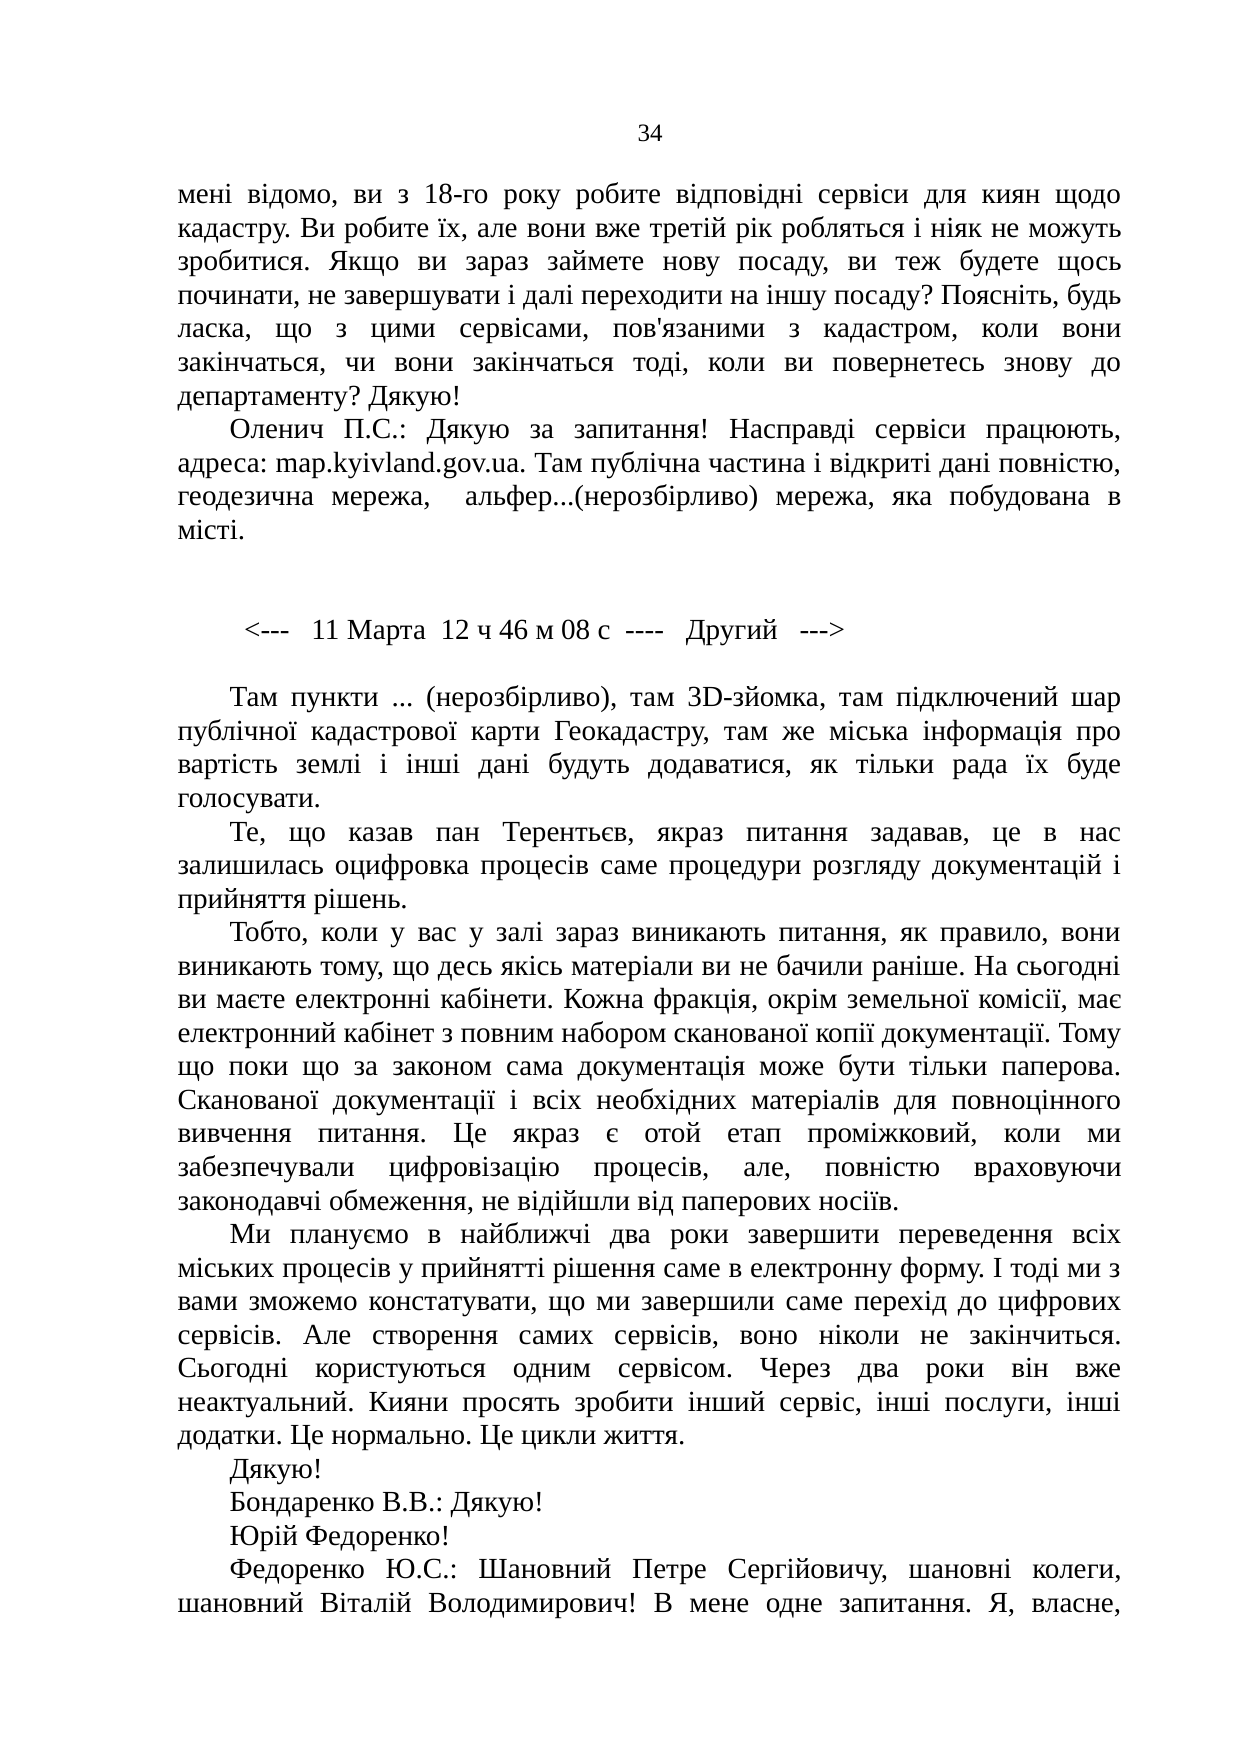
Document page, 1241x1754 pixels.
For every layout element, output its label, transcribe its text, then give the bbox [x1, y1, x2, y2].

text Те, що казав пан Терентьєв, якраз питання задавав, це в нас залишилась оцифровка процесів саме процедури розгляду документацій і прийняття рішень. [177, 814, 1122, 914]
text Тобто, коли у вас у залі зараз виникають питання, як правило, вони виникають тому, що десь якісь матеріали ви не бачили раніше. На сьогодні ви маєте електронні кабінети. Кожна фракція, окрім земельної комісії, має електронний кабінет з повним набором сканованої копії документації. Тому що поки що за законом сама документація може бути тільки паперова. Сканованої документації і всіх необхідних матеріалів для повноцінного вивчення питання. Це якраз є отой етап проміжковий, коли ми забезпечували цифровізацію процесів, але, повністю враховуючи законодавчі обмеження, не відійшли від паперових носіїв. [177, 914, 1122, 1216]
text Бондаренко В.В.: Дякую! [177, 1484, 1122, 1518]
text <--- 11 Марта 12 ч 46 м 08 с ---- Другий ---> [177, 612, 1122, 646]
text Там пункти ... (нерозбірливо), там 3D-зйомка, там підключений шар публічної кадастрової карти Геокадастру, там же міська інформація про вартість землі і інші дані будуть додаватися, як тільки рада їх буде голосувати. [177, 679, 1122, 814]
text мені відомо, ви з 18-го року робите відповідні сервіси для киян щодо кадастру. Ви робите їх, але вони вже третій рік робляться і ніяк не можуть зробитися. Якщо ви зараз займете нову посаду, ви теж будете щось починати, не завершувати і далі переходити на іншу посаду? Поясніть, будь ласка, що з цими сервісами, пов'язаними з кадастром, коли вони закінчаться, чи вони закінчаться тоді, коли ви повернетесь знову до департаменту? Дякую! [177, 176, 1122, 411]
text Федоренко Ю.С.: Шановний Петре Сергійовичу, шановні колеги, шановний Віталій Володимирович! В мене одне запитання. Я, власне, [177, 1552, 1122, 1619]
text Юрій Федоренко! [177, 1518, 1122, 1552]
text Оленич П.С.: Дякую за запитання! Насправді сервіси працюють, адреса: map.kyivland.gov.ua. Там публічна частина і відкриті дані повністю, геодезична мережа, альфер...(нерозбірливо) мережа, яка побудована в місті. [177, 411, 1122, 545]
text Дякую! [177, 1451, 1122, 1484]
text Ми плануємо в найближчі два роки завершити переведення всіх міських процесів у прийнятті рішення саме в електронну форму. І тоді ми з вами зможемо констатувати, що ми завершили саме перехід до цифрових сервісів. Але створення самих сервісів, воно ніколи не закінчиться. Сьогодні користуються одним сервісом. Через два роки він вже неактуальний. Кияни просять зробити інший сервіс, інші послуги, інші додатки. Це нормально. Це цикли життя. [177, 1216, 1122, 1451]
